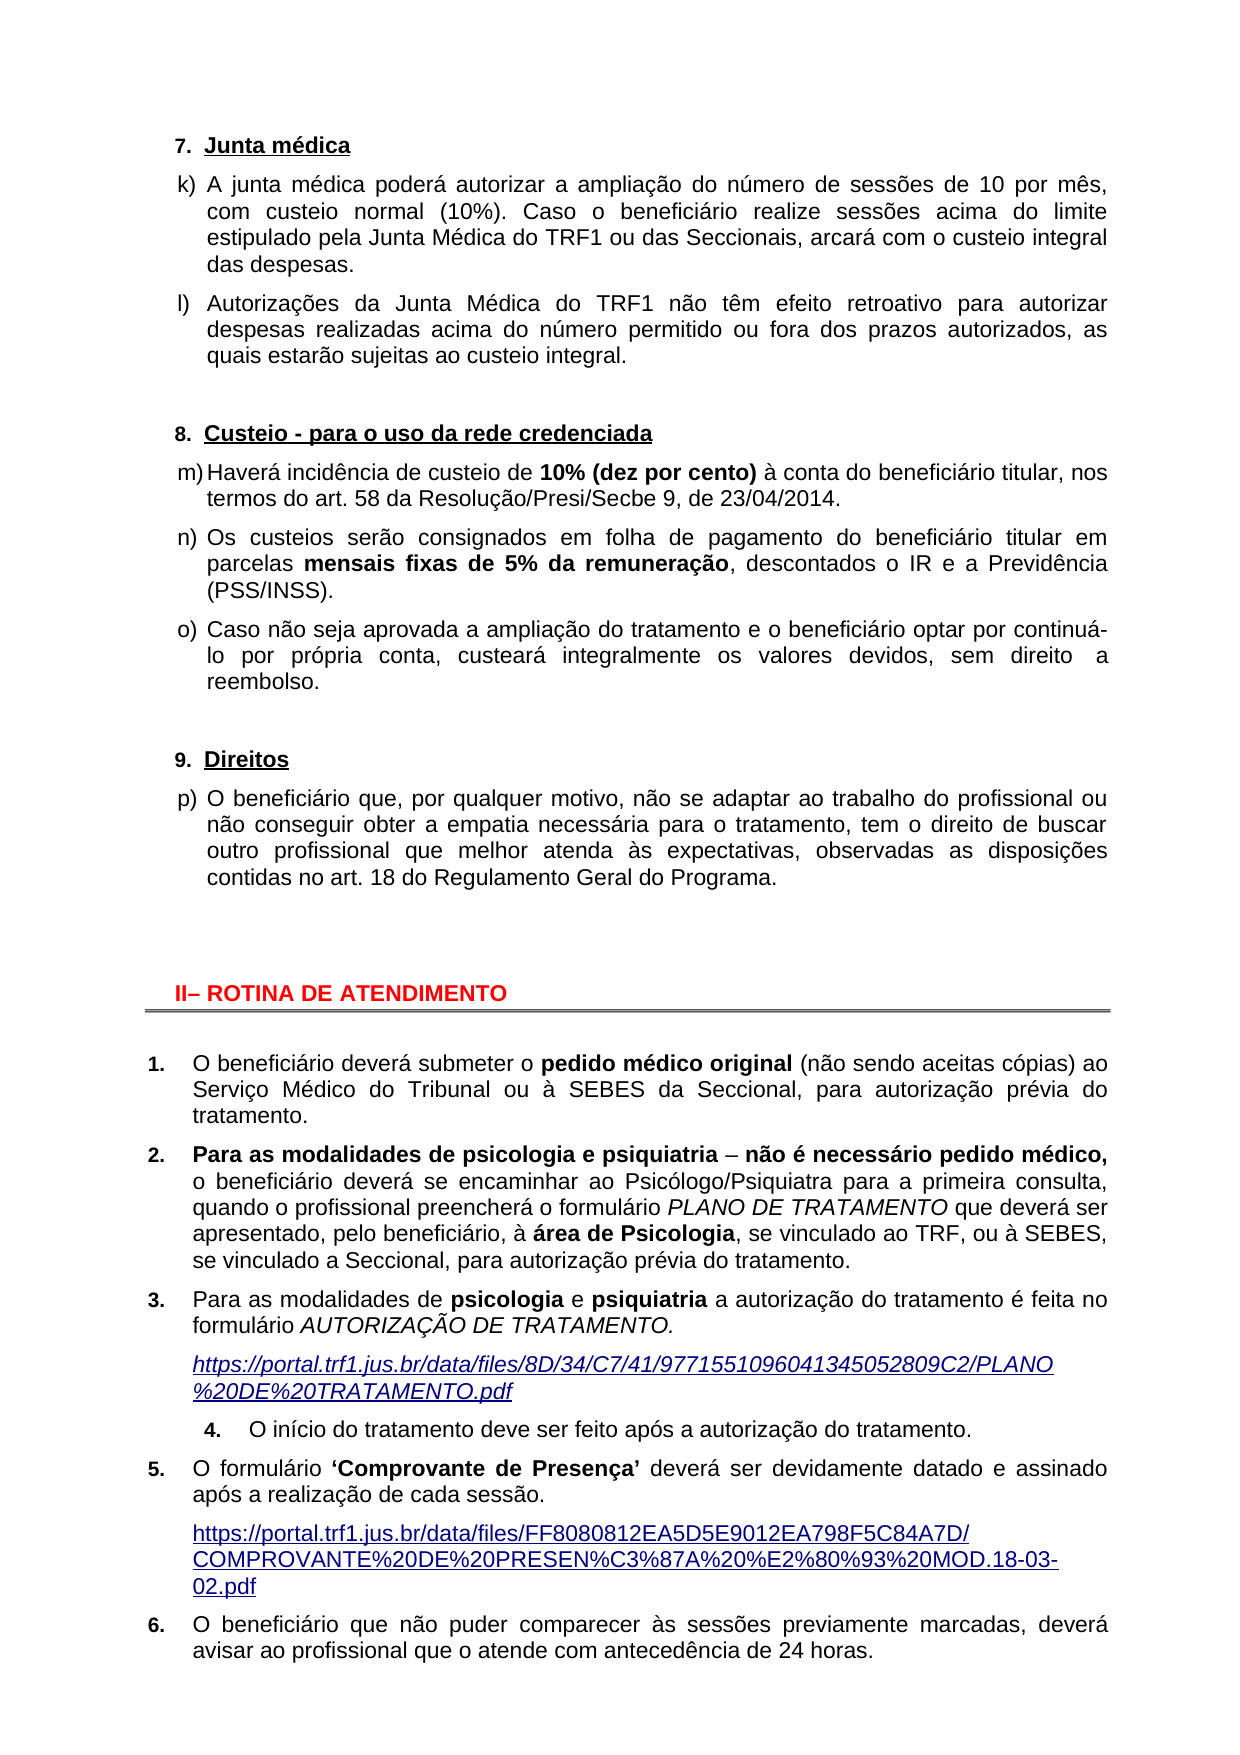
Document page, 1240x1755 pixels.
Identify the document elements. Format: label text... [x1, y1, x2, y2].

list Caso não seja aprovada a ampliação do tratamento e o beneficiário optar por continuá- lo por própria conta, custeará integralmente os valores devidos, sem direito a reembolso. [177, 616, 1108, 694]
subtitle Custeio - para o uso da rede credenciada [174, 419, 1135, 446]
list Para as modalidades de psicologia e psiquiatria a autorização do tratamento é feita no formulário AUTORIZAÇÃO DE TRATAMENTO. [148, 1286, 1108, 1338]
subtitle Direitos [174, 746, 1135, 772]
list O beneficiário que não puder comparecer às sessões previamente marcadas, deverá avisar ao profissional que o atende com antecedência de 24 horas. [148, 1611, 1108, 1664]
subtitle Junta médica [174, 132, 1135, 159]
list Autorizações da Junta Médica do TRF1 não têm efeito retroativo para autorizar despesas realizadas acima do número permitido ou fora dos prazos autorizados, as quais estarão sujeitas ao custeio integral. [177, 289, 1108, 368]
list O beneficiário que, por qualquer motivo, não se adaptar ao trabalho do profissional ou não conseguir obter a empatia necessária para o tratamento, tem o direito de buscar outro profissional que melhor atenda às expectativas, observadas as disposições contidas no art. 18 do Regulamento Geral do Programa. [177, 785, 1108, 890]
list Para as modalidades de psicologia e psiquiatria – não é necessário pedido médico, o beneficiário deverá se encaminhar ao Psicólogo/Psiquiatra para a primeira consulta, quando o profissional preencherá o formulário PLANO DE TRATAMENTO que deverá ser apresentado, pelo beneficiário, à área de Psicologia, se vinculado ao TRF, ou à SEBES, se vinculado a Seccional, para autorização prévia do tratamento. [148, 1141, 1108, 1273]
subtitle – ROTINA DE ATENDIMENTO [174, 980, 1135, 1007]
list https://portal.trf1.jus.br/data/files/8D/34/C7/41/9771551096041345052809C2/PLANO%20DE%20TRATAMENTO.pdf [192, 1351, 1108, 1404]
list Haverá incidência de custeio de 10% (dez por cento) à conta do beneficiário titular, nos termos do art. 58 da Resolução/Presi/Secbe 9, de 23/04/2014. [177, 458, 1108, 511]
list O formulário ‘Comprovante de Presença’ deverá ser devidamente datado e assinado após a realização de cada sessão. [148, 1454, 1108, 1507]
list A junta médica poderá autorizar a ampliação do número de sessões de 10 por mês, com custeio normal (10%). Caso o beneficiário realize sessões acima do limite estipulado pela Junta Médica do TRF1 ou das Seccionais, arcará com o custeio integral das despesas. [177, 171, 1108, 277]
list Os custeios serão consignados em folha de pagamento do beneficiário titular em parcelas mensais fixas de 5% da remuneração, descontados o IR e a Previdência (PSS/INSS). [177, 524, 1108, 603]
list O início do tratamento deve ser feito após a autorização do tratamento. [204, 1416, 1135, 1442]
list O beneficiário deverá submeter o pedido médico original (não sendo aceitas cópias) ao Serviço Médico do Tribunal ou à SEBES da Seccional, para autorização prévia do tratamento. [148, 1050, 1108, 1129]
list https://portal.trf1.jus.br/data/files/FF8080812EA5D5E9012EA798F5C84A7D/COMPROVANTE%20DE%20PRESEN%C3%87A%20%E2%80%93%20MOD.18-03-02.pdf [192, 1520, 1108, 1599]
